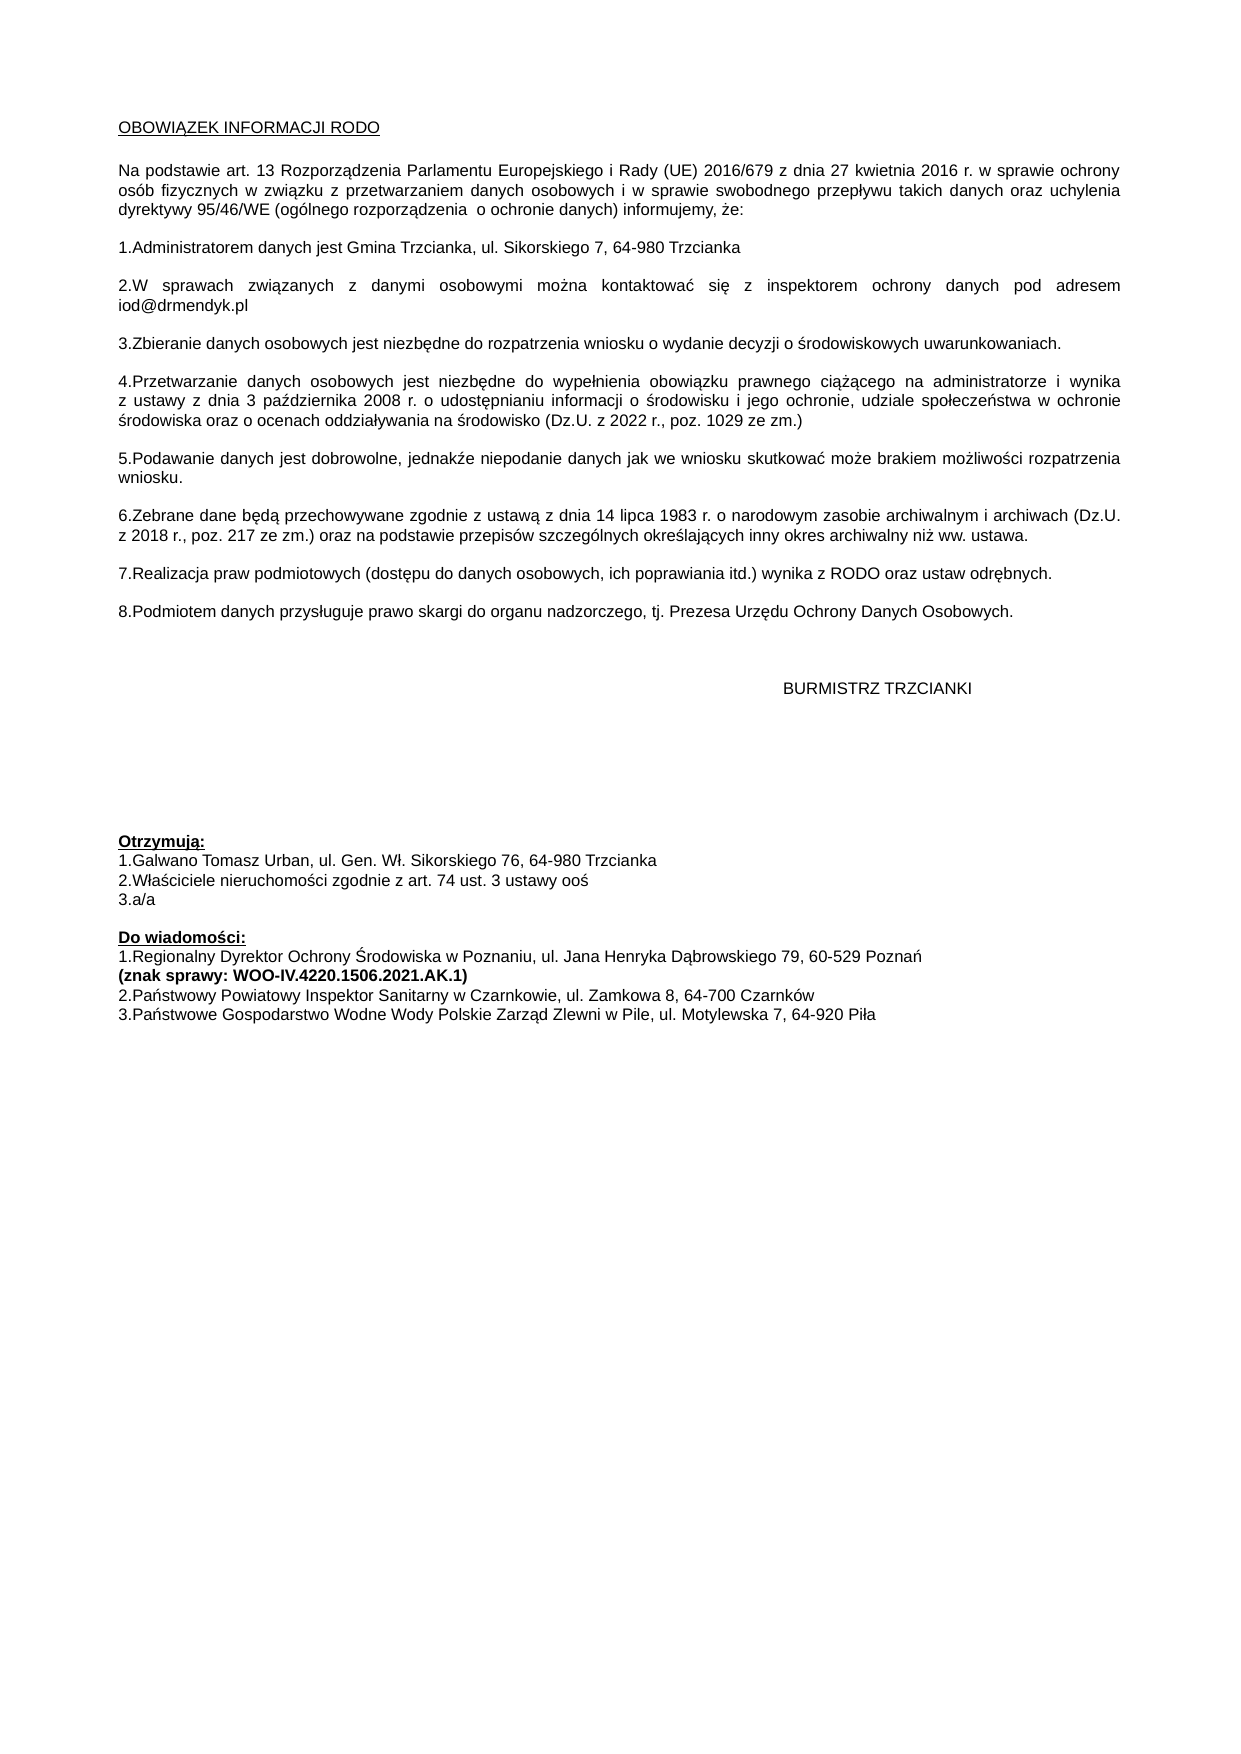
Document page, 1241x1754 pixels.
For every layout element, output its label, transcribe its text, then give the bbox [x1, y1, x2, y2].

text Otrzymują: [118, 832, 1122, 851]
text 3.a/a [118, 889, 1122, 909]
text Do wiadomości: [118, 928, 1122, 947]
text 1.Galwano Tomasz Urban, ul. Gen. Wł. Sikorskiego 76, 64-980 Trzcianka [118, 851, 1122, 870]
text OBOWIĄZEK INFORMACJI RODO [118, 118, 1122, 137]
text 2.Właściciele nieruchomości zgodnie z art. 74 ust. 3 ustawy ooś [118, 870, 1122, 889]
text 2.Państwowy Powiatowy Inspektor Sanitarny w Czarnkowie, ul. Zamkowa 8, 64-700 Czarnków [118, 985, 1122, 1004]
text 1.Administratorem danych jest Gmina Trzcianka, ul. Sikorskiego 7, 64-980 Trzcianka [118, 238, 1122, 257]
text 3.Zbieranie danych osobowych jest niezbędne do rozpatrzenia wniosku o wydanie decyzji o środowiskowych uwarunkowaniach. [118, 334, 1122, 353]
text 2.W sprawach związanych z danymi osobowymi można kontaktować się z inspektorem ochrony danych pod adresem iod@drmendyk.pl [118, 276, 1122, 314]
text (znak sprawy: WOO-IV.4220.1506.2021.AK.1) [118, 966, 1122, 985]
text 6.Zebrane dane będą przechowywane zgodnie z ustawą z dnia 14 lipca 1983 r. o narodowym zasobie archiwalnym i archiwach (Dz.U. z 2018 r., poz. 217 ze zm.) oraz na podstawie przepisów szczególnych określających inny okres archiwalny niż ww. ustawa. [118, 506, 1122, 544]
text BURMISTRZ TRZCIANKI [783, 679, 1122, 698]
text 8.Podmiotem danych przysługuje prawo skargi do organu nadzorczego, tj. Prezesa Urzędu Ochrony Danych Osobowych. [118, 602, 1122, 621]
text Na podstawie art. 13 Rozporządzenia Parlamentu Europejskiego i Rady (UE) 2016/679 z dnia 27 kwietnia 2016 r. w sprawie ochrony osób fizycznych w związku z przetwarzaniem danych osobowych i w sprawie swobodnego przepływu takich danych oraz uchylenia dyrektywy 95/46/WE (ogólnego rozporządzenia o ochronie danych) informujemy, że: [118, 161, 1122, 219]
text 3.Państwowe Gospodarstwo Wodne Wody Polskie Zarząd Zlewni w Pile, ul. Motylewska 7, 64-920 Piła [118, 1004, 1122, 1024]
text 5.Podawanie danych jest dobrowolne, jednakźe niepodanie danych jak we wniosku skutkować może brakiem możliwości rozpatrzenia wniosku. [118, 449, 1122, 487]
text 7.Realizacja praw podmiotowych (dostępu do danych osobowych, ich poprawiania itd.) wynika z RODO oraz ustaw odrębnych. [118, 564, 1122, 583]
text 4.Przetwarzanie danych osobowych jest niezbędne do wypełnienia obowiązku prawnego ciążącego na administratorze i wynika z ustawy z dnia 3 października 2008 r. o udostępnianiu informacji o środowisku i jego ochronie, udziale społeczeństwa w ochronie środowiska oraz o ocenach oddziaływania na środowisko (Dz.U. z 2022 r., poz. 1029 ze zm.) [118, 372, 1122, 429]
text 1.Regionalny Dyrektor Ochrony Środowiska w Poznaniu, ul. Jana Henryka Dąbrowskiego 79, 60-529 Poznań [118, 947, 1122, 966]
